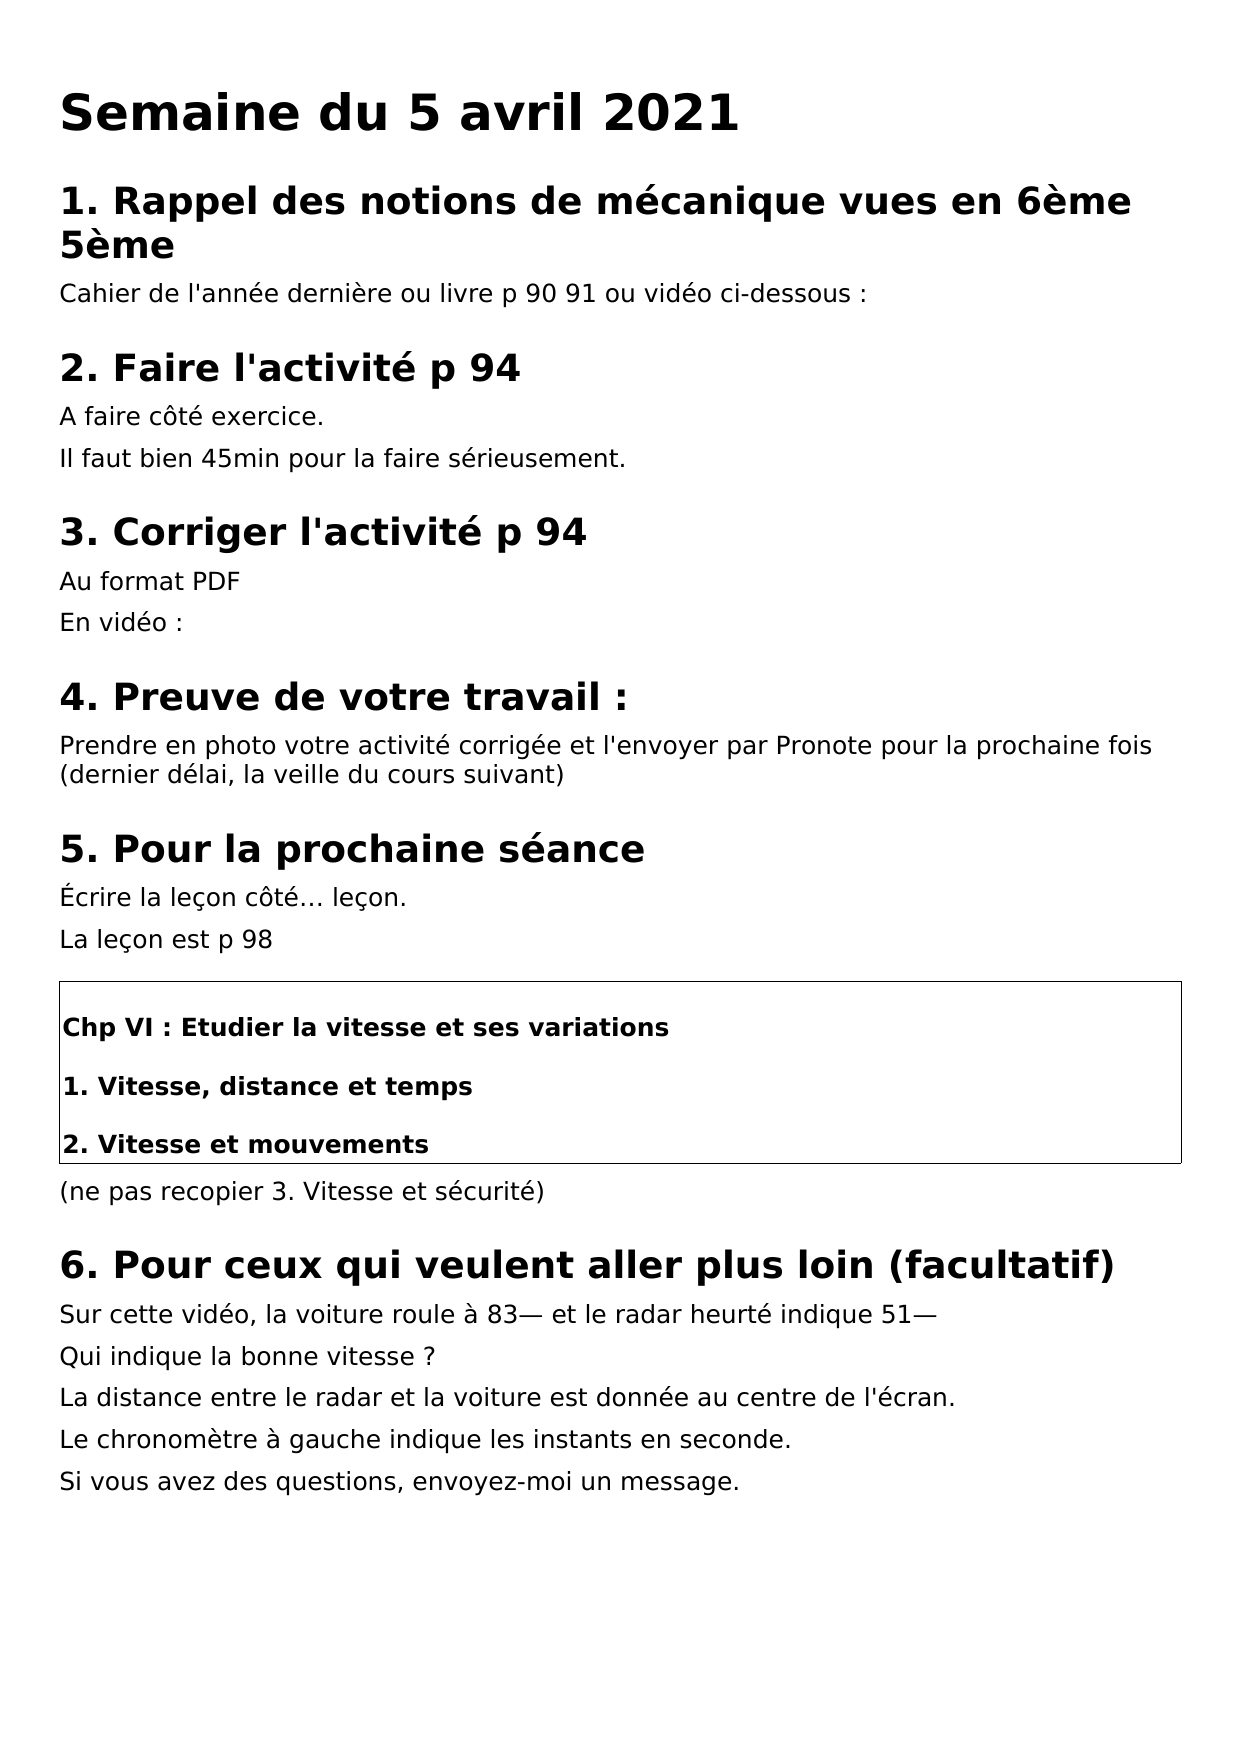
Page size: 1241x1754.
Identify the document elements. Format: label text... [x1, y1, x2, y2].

text Cahier de l'année dernière ou livre p 90 91 ou vidéo ci-dessous : [59, 279, 1181, 309]
text Prendre en photo votre activité corrigée et l'envoyer par Pronote pour la prochaine fois (dernier délai, la veille du cours suivant) [59, 731, 1181, 790]
subtitle 5. Pour la prochaine séance [59, 827, 1181, 871]
text En vidéo : [59, 608, 1181, 638]
text La leçon est p 98 [59, 925, 1181, 954]
table_header Chp VI : Etudier la vitesse et ses variations 1. Vitesse, distance et temps 2. Vitesse et mouvements [60, 982, 1181, 1162]
text La distance entre le radar et la voiture est donnée au centre de l'écran. [59, 1383, 1181, 1413]
subtitle Semaine du 5 avril 2021 [59, 84, 1181, 142]
text Au format PDF [59, 567, 1181, 596]
text Il faut bien 45min pour la faire sérieusement. [59, 444, 1181, 473]
subtitle 2. Faire l'activité p 94 [59, 346, 1181, 390]
text Si vous avez des questions, envoyez-moi un message. [59, 1467, 1181, 1496]
subtitle 3. Corriger l'activité p 94 [59, 511, 1181, 554]
text Écrire la leçon côté… leçon. [59, 883, 1181, 912]
text A faire côté exercice. [59, 402, 1181, 432]
subtitle 1. Rappel des notions de mécanique vues en 6ème 5ème [59, 180, 1181, 267]
text (ne pas recopier 3. Vitesse et sécurité) [59, 1177, 1181, 1206]
subtitle 4. Preuve de votre travail : [59, 675, 1181, 719]
text Qui indique la bonne vitesse ? [59, 1342, 1181, 1371]
subtitle 6. Pour ceux qui veulent aller plus loin (facultatif) [59, 1244, 1181, 1288]
text Le chronomètre à gauche indique les instants en seconde. [59, 1425, 1181, 1454]
text Sur cette vidéo, la voiture roule à 83— et le radar heurté indique 51— [59, 1300, 1181, 1329]
